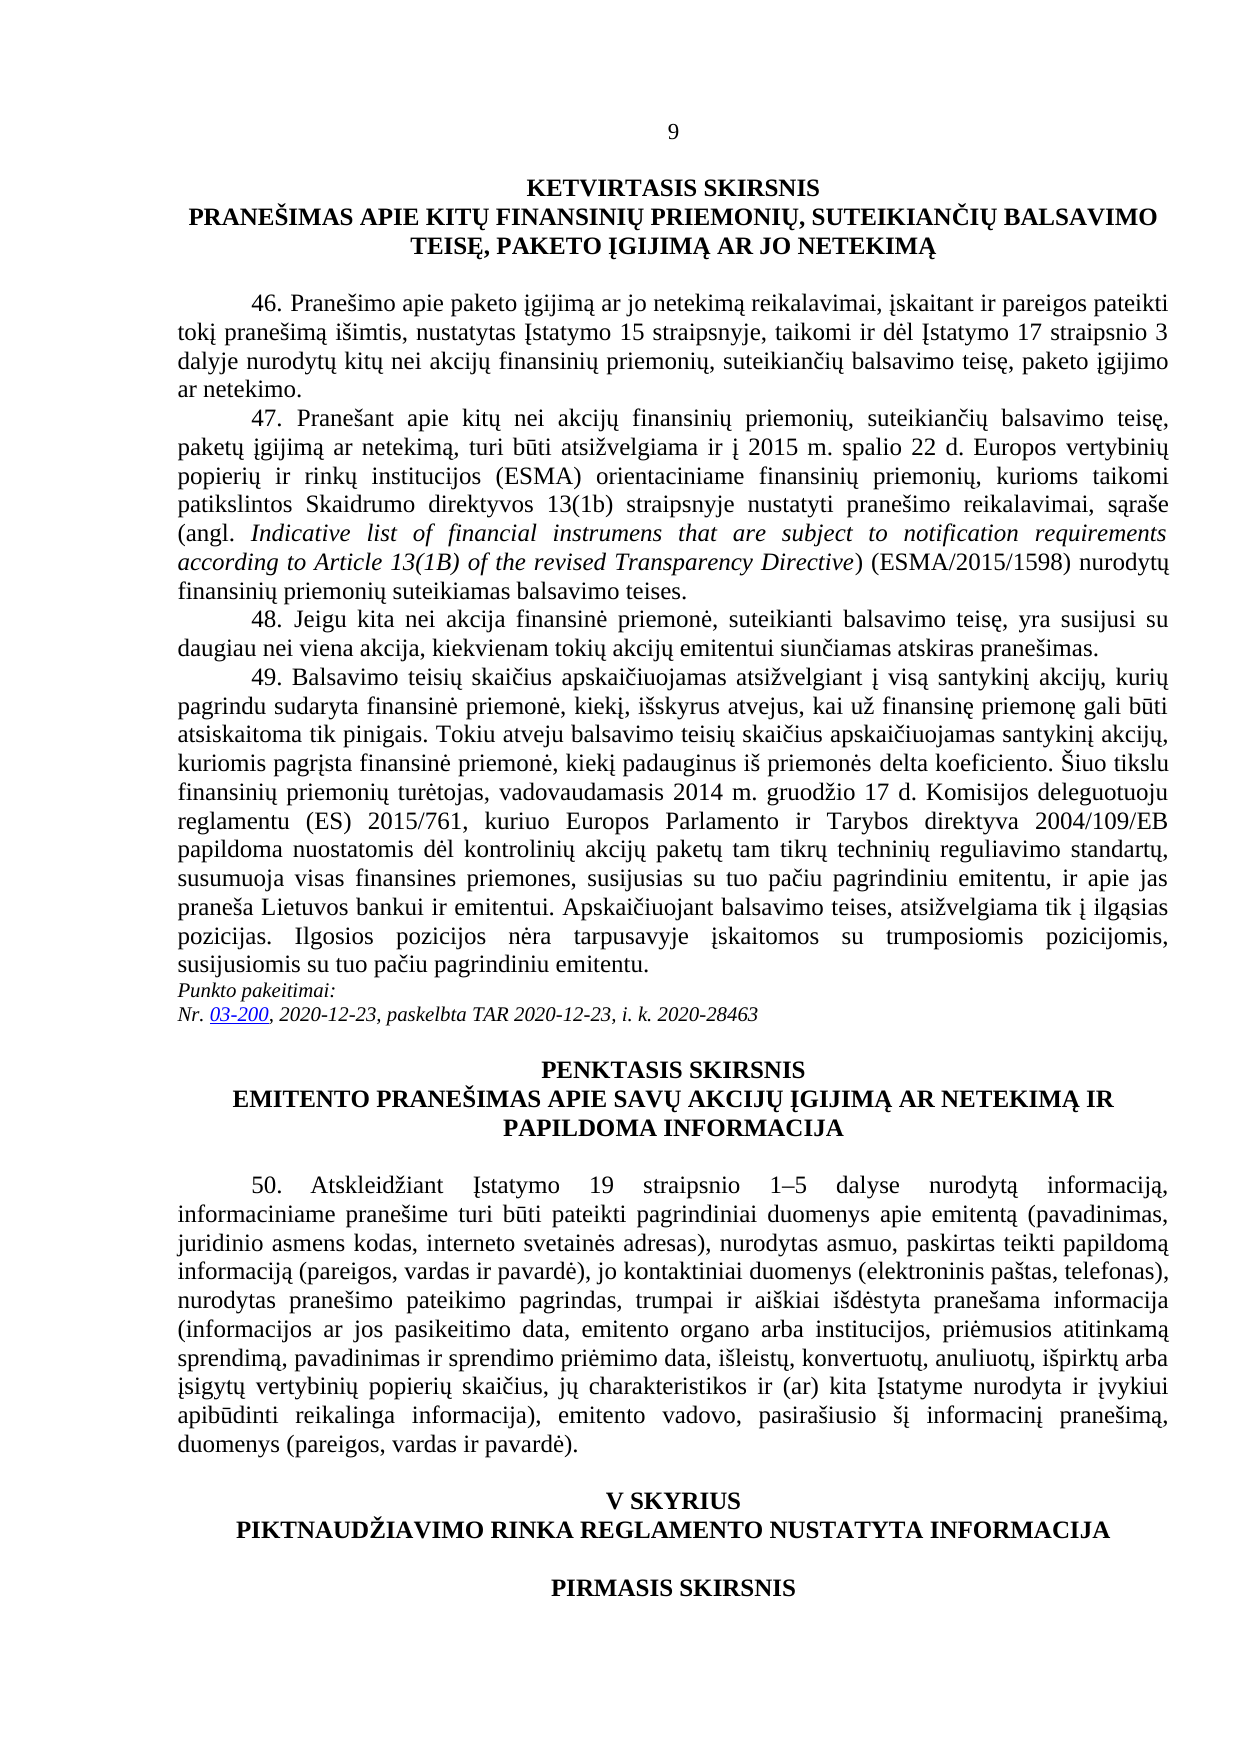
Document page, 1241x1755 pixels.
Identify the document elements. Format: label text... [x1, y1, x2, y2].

text PRANEŠIMAS APIE KITŲ FINANSINIŲ PRIEMONIŲ, SUTEIKIANČIŲ BALSAVIMO TEISĘ, PAKETO ĮGIJIMĄ AR JO NETEKIMĄ [177, 202, 1169, 259]
text 50. Atskleidžiant Įstatymo 19 straipsnio 1–5 dalyse nurodytą informaciją, informaciniame pranešime turi būti pateikti pagrindiniai duomenys apie emitentą (pavadinimas, juridinio asmens kodas, interneto svetainės adresas), nurodytas asmuo, paskirtas teikti papildomą informaciją (pareigos, vardas ir pavardė), jo kontaktiniai duomenys (elektroninis paštas, telefonas), nurodytas pranešimo pateikimo pagrindas, trumpai ir aiškiai išdėstyta pranešama informacija (informacijos ar jos pasikeitimo data, emitento organo arba institucijos, priėmusios atitinkamą sprendimą, pavadinimas ir sprendimo priėmimo data, išleistų, konvertuotų, anuliuotų, išpirktų arba įsigytų vertybinių popierių skaičius, jų charakteristikos ir (ar) kita Įstatyme nurodyta ir įvykiui apibūdinti reikalinga informacija), emitento vadovo, pasirašiusio šį informacinį pranešimą, duomenys (pareigos, vardas ir pavardė). [177, 1170, 1169, 1458]
text 48. Jeigu kita nei akcija finansinė priemonė, suteikianti balsavimo teisę, yra susijusi su daugiau nei viena akcija, kiekvienam tokių akcijų emitentui siunčiamas atskiras pranešimas. [177, 604, 1169, 662]
text Punkto pakeitimai: [177, 978, 1169, 1002]
text PIKTNAUDŽIAVIMO RINKA REGLAMENTO NUSTATYTA INFORMACIJA [177, 1515, 1169, 1544]
text KETVIRTASIS SKIRSNIS [177, 173, 1169, 202]
text V SKYRIUS [177, 1486, 1169, 1515]
text PENKTASIS SKIRSNIS [177, 1055, 1169, 1084]
text 47. Pranešant apie kitų nei akcijų finansinių priemonių, suteikiančių balsavimo teisę, paketų įgijimą ar netekimą, turi būti atsižvelgiama ir į 2015 m. spalio 22 d. Europos vertybinių popierių ir rinkų institucijos (ESMA) orientaciniame finansinių priemonių, kurioms taikomi patikslintos Skaidrumo direktyvos 13(1b) straipsnyje nustatyti pranešimo reikalavimai, sąraše (angl. Indicative list of financial instrumens that are subject to notification requirements according to Article 13(1B) of the revised Transparency Directive) (ESMA/2015/1598) nurodytų finansinių priemonių suteikiamas balsavimo teises. [177, 403, 1169, 604]
text 46. Pranešimo apie paketo įgijimą ar jo netekimą reikalavimai, įskaitant ir pareigos pateikti tokį pranešimą išimtis, nustatytas Įstatymo 15 straipsnyje, taikomi ir dėl Įstatymo 17 straipsnio 3 dalyje nurodytų kitų nei akcijų finansinių priemonių, suteikiančių balsavimo teisę, paketo įgijimo ar netekimo. [177, 288, 1169, 403]
text Nr. 03-200, 2020-12-23, paskelbta TAR 2020-12-23, i. k. 2020-28463 [177, 1002, 1169, 1026]
text PIRMASIS SKIRSNIS [177, 1573, 1169, 1601]
text emitento pranešimas apie savų akcijų įgijimą ar netekimą IR PAPILDOMa INFORMACIJa [177, 1084, 1169, 1141]
text 49. Balsavimo teisių skaičius apskaičiuojamas atsižvelgiant į visą santykinį akcijų, kurių pagrindu sudaryta finansinė priemonė, kiekį, išskyrus atvejus, kai už finansinę priemonę gali būti atsiskaitoma tik pinigais. Tokiu atveju balsavimo teisių skaičius apskaičiuojamas santykinį akcijų, kuriomis pagrįsta finansinė priemonė, kiekį padauginus iš priemonės delta koeficiento. Šiuo tikslu finansinių priemonių turėtojas, vadovaudamasis 2014 m. gruodžio 17 d. Komisijos deleguotuoju reglamentu (ES) 2015/761, kuriuo Europos Parlamento ir Tarybos direktyva 2004/109/EB papildoma nuostatomis dėl kontrolinių akcijų paketų tam tikrų techninių reguliavimo standartų, susumuoja visas finansines priemones, susijusias su tuo pačiu pagrindiniu emitentu, ir apie jas praneša Lietuvos bankui ir emitentui. Apskaičiuojant balsavimo teises, atsižvelgiama tik į ilgąsias pozicijas. Ilgosios pozicijos nėra tarpusavyje įskaitomos su trumposiomis pozicijomis, susijusiomis su tuo pačiu pagrindiniu emitentu. [177, 662, 1169, 978]
